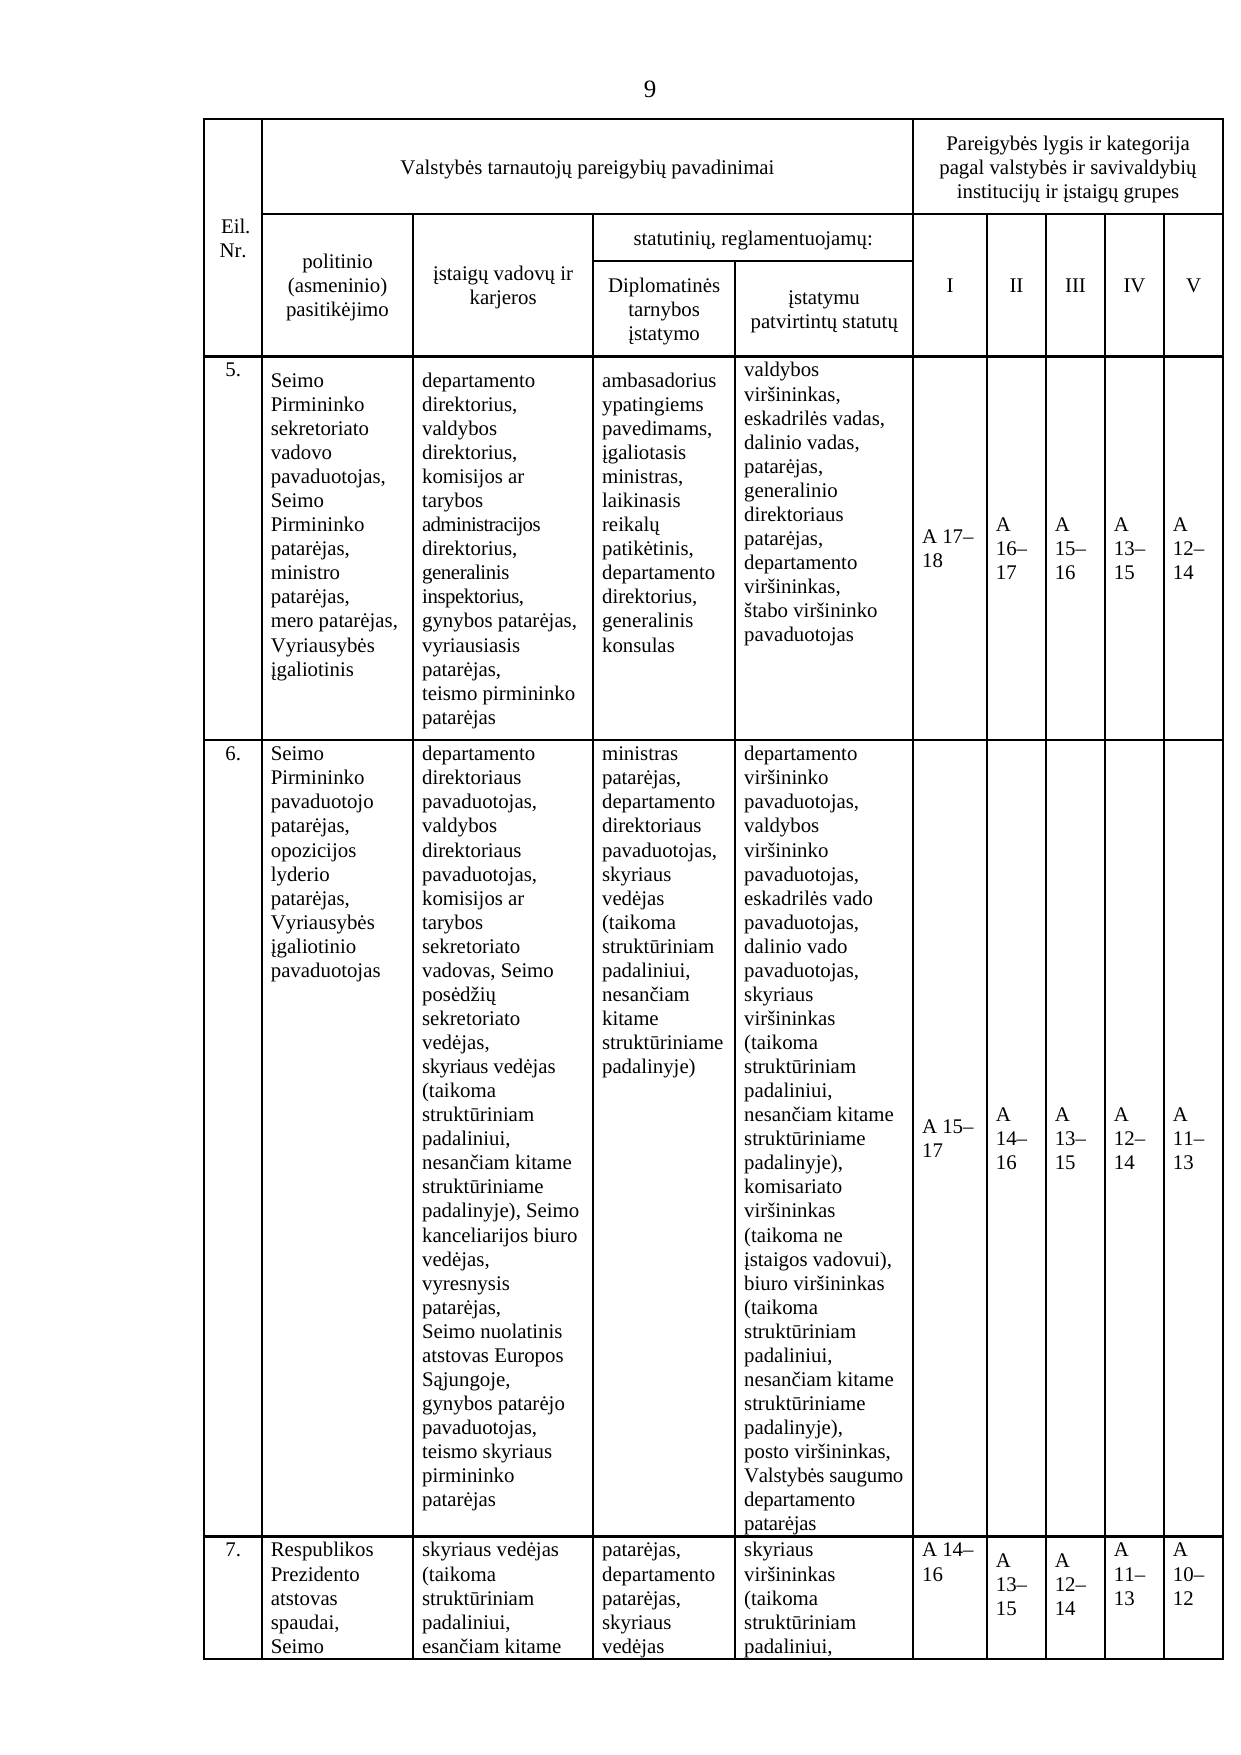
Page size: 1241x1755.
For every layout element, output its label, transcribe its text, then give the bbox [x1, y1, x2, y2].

table_cell A 13–15 [1047, 741, 1104, 1535]
table_cell departamento viršininko pavaduotojas, valdybos viršininko pavaduotojas, eskadrilės vado pavaduotojas, dalinio vado pavaduotojas, skyriaus viršininkas (taikoma struktūriniam padaliniui, nesančiam kitame struktūriniame padalinyje), komisariato viršininkas (taikoma ne įstaigos vadovui), biuro viršininkas (taikoma struktūriniam padaliniui, nesančiam kitame struktūriniame padalinyje), posto viršininkas, Valstybės saugumo departamento patarėjas [736, 741, 912, 1535]
table_cell Diplomatinės tarnybos įstatymo [594, 262, 734, 355]
table_cell A 13–15 [1106, 358, 1163, 739]
table_cell 7. [205, 1538, 261, 1658]
table_cell skyriaus viršininkas (taikoma struktūriniam padaliniui, [736, 1538, 912, 1658]
table_cell departamento direktorius, valdybos direktorius, komisijos ar tarybos administracijos direktorius, generalinis inspektorius, gynybos patarėjas, vyriausiasis patarėjas, teismo pirmininko patarėjas [414, 358, 592, 739]
table_cell A 17–18 [914, 358, 986, 739]
table_cell A 14–16 [988, 741, 1045, 1535]
table_cell įstaigų vadovų ir karjeros [414, 215, 592, 355]
table_cell A 15–16 [1047, 358, 1104, 739]
table_cell Respublikos Prezidento atstovas spaudai, Seimo [263, 1538, 412, 1658]
table_cell skyriaus vedėjas (taikoma struktūriniam padaliniui, esančiam kitame [414, 1538, 592, 1658]
table_header Valstybės tarnautojų pareigybių pavadinimai [263, 120, 912, 213]
table_cell IV [1106, 215, 1163, 355]
table_cell V [1165, 215, 1222, 355]
table_cell A 14–16 [914, 1538, 986, 1658]
table_cell A 12–14 [1106, 741, 1163, 1535]
table_cell A 15–17 [914, 741, 986, 1535]
table_cell 5. [205, 358, 261, 739]
table_cell patarėjas, departamento patarėjas, skyriaus vedėjas [594, 1538, 734, 1658]
table_cell A 12–14 [1047, 1538, 1104, 1658]
table_cell III [1047, 215, 1104, 355]
table_cell politinio (asmeninio) pasitikėjimo [263, 215, 412, 355]
table_cell ministras patarėjas, departamento direktoriaus pavaduotojas, skyriaus vedėjas (taikoma struktūriniam padaliniui, nesančiam kitame struktūriniame padalinyje) [594, 741, 734, 1535]
table_cell departamento direktoriaus pavaduotojas, valdybos direktoriaus pavaduotojas, komisijos ar tarybos sekretoriato vadovas, Seimo posėdžių sekretoriato vedėjas, skyriaus vedėjas (taikoma struktūriniam padaliniui, nesančiam kitame struktūriniame padalinyje), Seimo kanceliarijos biuro vedėjas, vyresnysis patarėjas, Seimo nuolatinis atstovas Europos Sąjungoje, gynybos patarėjo pavaduotojas, teismo skyriaus pirmininko patarėjas [414, 741, 592, 1535]
table_cell įstatymu patvirtintų statutų [736, 262, 912, 355]
table_header Pareigybės lygis ir kategorija pagal valstybės ir savivaldybių institucijų ir įstaigų grupes [914, 120, 1222, 213]
table_cell statutinių, reglamentuojamų: [594, 215, 912, 260]
table_cell valdybos viršininkas, eskadrilės vadas, dalinio vadas, patarėjas, generalinio direktoriaus patarėjas, departamento viršininkas, štabo viršininko pavaduotojas [736, 358, 912, 739]
table_cell ambasadorius ypatingiems pavedimams, įgaliotasis ministras, laikinasis reikalų patikėtinis, departamento direktorius, generalinis konsulas [594, 358, 734, 739]
table_cell II [988, 215, 1045, 355]
table_cell Seimo Pirmininko pavaduotojo patarėjas, opozicijos lyderio patarėjas, Vyriausybės įgaliotinio pavaduotojas [263, 741, 412, 1535]
table_cell 6. [205, 741, 261, 1535]
table_cell Seimo Pirmininko sekretoriato vadovo pavaduotojas, Seimo Pirmininko patarėjas, ministro patarėjas, mero patarėjas, Vyriausybės įgaliotinis [263, 358, 412, 739]
table_cell A 13–15 [988, 1538, 1045, 1658]
table_cell A 12–14 [1165, 358, 1222, 739]
table_cell A 10–12 [1165, 1538, 1222, 1658]
table_cell A 11–13 [1106, 1538, 1163, 1658]
table_cell I [914, 215, 986, 355]
table_header Eil. Nr. [205, 120, 261, 355]
table_cell A 11–13 [1165, 741, 1222, 1535]
table_cell A 16–17 [988, 358, 1045, 739]
